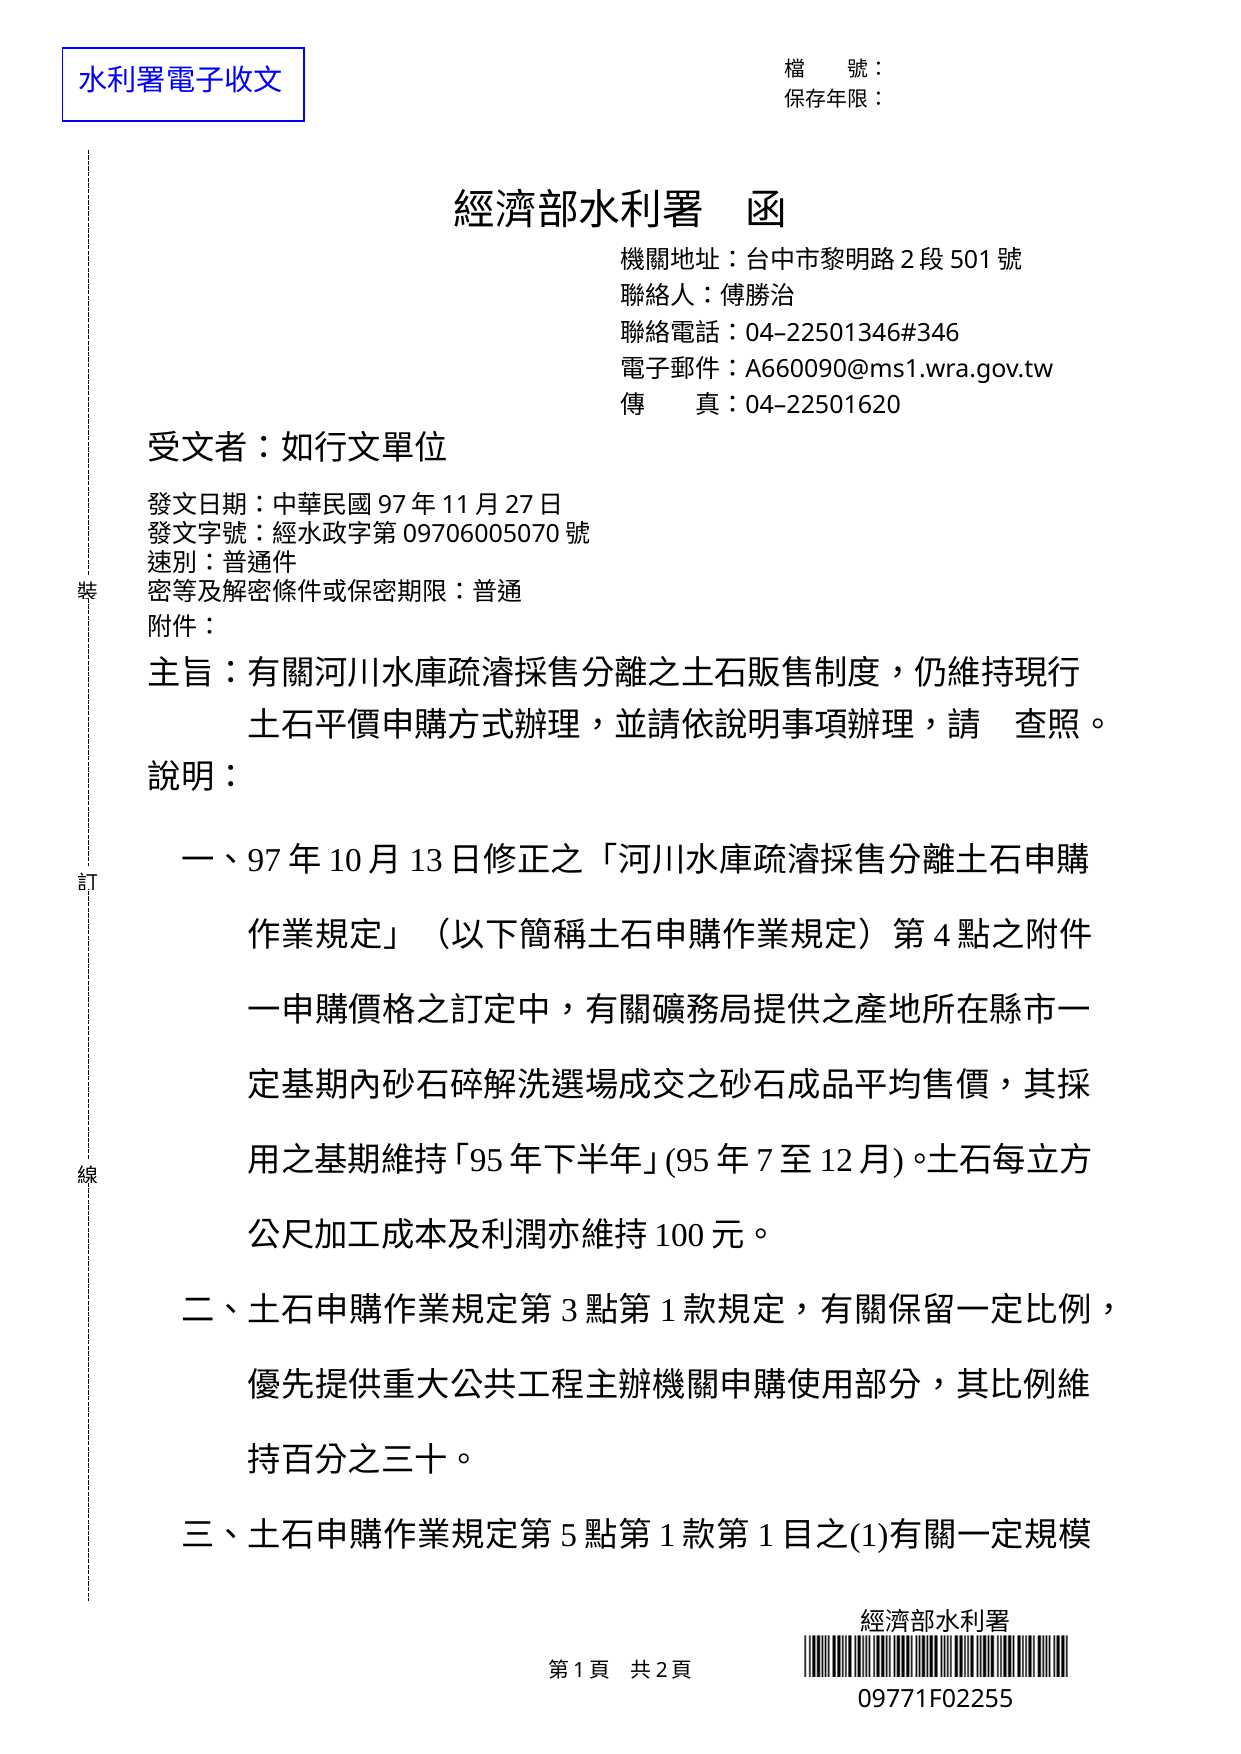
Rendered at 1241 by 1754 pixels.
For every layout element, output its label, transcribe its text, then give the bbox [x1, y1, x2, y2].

picture [800, 1635, 1071, 1677]
text 09771F02255 [785, 1687, 1085, 1712]
text 聯絡人：傅勝治 [620, 276, 1092, 312]
text 經濟部水利署 函 [148, 164, 1092, 239]
text 檔 號： [784, 52, 1075, 82]
text 機關地址：台中市黎明路2段501號 [620, 239, 1092, 276]
text 發文字號：經水政字第09706005070號 [148, 519, 1092, 548]
text 經濟部水利署 [785, 1610, 1085, 1635]
text 保存年限： [784, 82, 1075, 112]
text 電子郵件：A660090@ms1.wra.gov.tw [620, 348, 1092, 384]
text 說明： [148, 747, 1092, 799]
list 97年10月13日修正之「河川水庫疏濬採售分離土石申購作業規定」（以下簡稱土石申購作業規定）第4點之附件一申購價格之訂定中，有關礦務局提供之產地所在縣市一定基期內砂石碎解洗選場成交之砂石成品平均售價，其採用之基期維持「95年下半年」(95年7至12月)。土石每立方公尺加工成本及利潤亦維持100元。 [181, 820, 1092, 1270]
text 發文日期：中華民國97年11月27日 [148, 490, 1092, 519]
text 密等及解密條件或保密期限：普通 [148, 577, 1092, 606]
text 受文者：如行文單位 [148, 421, 1092, 469]
text [63, 49, 303, 120]
list 土石申購作業規定第3點第1款規定，有關保留一定比例，優先提供重大公共工程主辦機關申購使用部分，其比例維持百分之三十。 [181, 1270, 1092, 1495]
text [785, 1712, 1085, 1741]
text [785, 1635, 1085, 1687]
text 水利署電子收文 [78, 56, 288, 99]
text 附件： [148, 606, 1092, 643]
text 傳 真：04–22501620 [620, 384, 1092, 421]
text [784, 112, 1075, 116]
text 主旨：有關河川水庫疏濬採售分離之土石販售制度，仍維持現行土石平價申購方式辦理，並請依說明事項辦理，請 查照。 [148, 643, 1092, 747]
text 速別：普通件 [148, 548, 1092, 577]
list 土石申購作業規定第5點第1款第1目之(1)有關一定規模以上之重大公共工程標案之「規模」，仍為「新臺幣1億元」以上之重大公共工程標案。但執行機關辦理第2次專案申購公告時，其「規模」得調整為「新臺幣5千萬元」以上之工程標案。 [181, 1495, 1092, 1570]
text 聯絡電話：04–22501346#346 [620, 312, 1092, 348]
